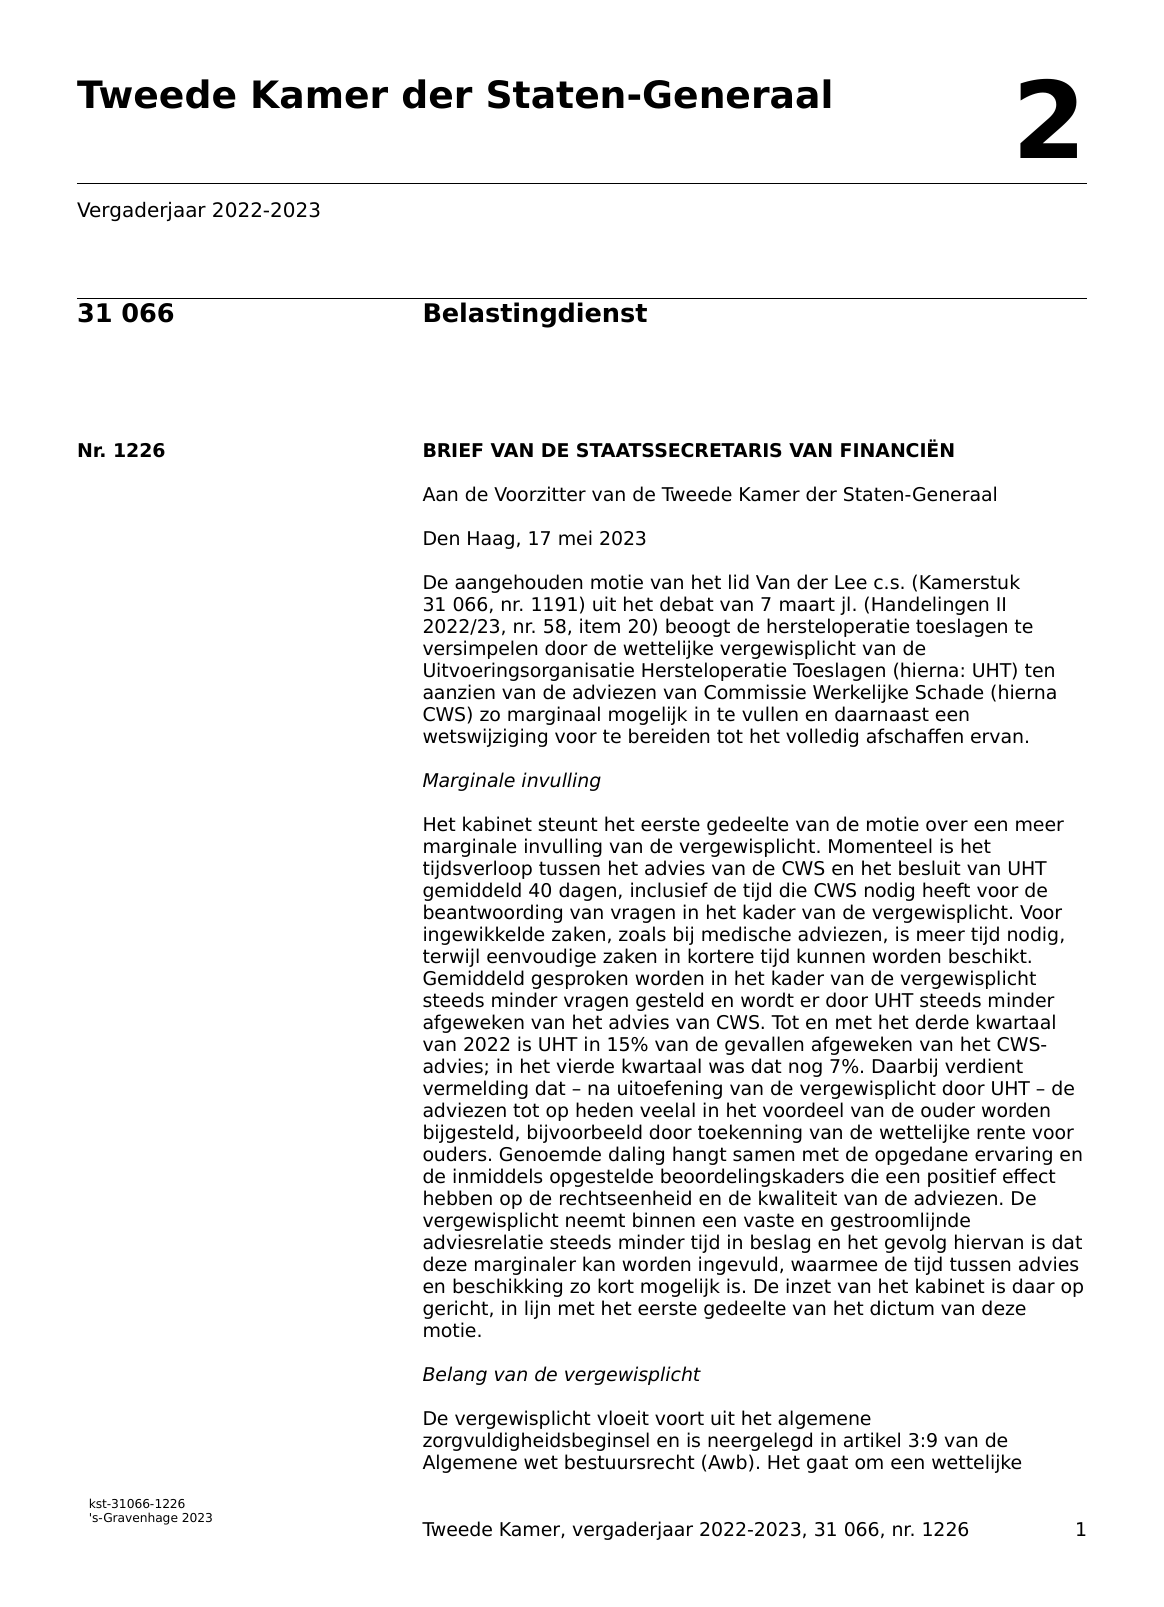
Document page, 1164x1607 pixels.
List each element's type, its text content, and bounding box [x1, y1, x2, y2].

text De aangehouden motie van het lid Van der Lee c.s. (Kamerstuk 31 066, nr. 1191) uit het debat van 7 maart jl. (Handelingen II 2022/23, nr. 58, item 20) beoogt de hersteloperatie toeslagen te versimpelen door de wettelijke vergewisplicht van de Uitvoeringsorganisatie Hersteloperatie Toeslagen (hierna: UHT) ten aanzien van de adviezen van Commissie Werkelijke Schade (hierna CWS) zo marginaal mogelijk in te vullen en daarnaast een wetswijziging voor te bereiden tot het volledig afschaffen ervan. [422, 572, 1087, 748]
subtitle Nr. 1226 BRIEF VAN DE STAATSSECRETARIS VAN FINANCIËN [77, 440, 1087, 462]
subtitle Marginale invulling [422, 770, 1087, 792]
table_header 2 [886, 59, 1087, 183]
text De vergewisplicht vloeit voort uit het algemene zorgvuldigheidsbeginsel en is neergelegd in artikel 3:9 van de Algemene wet bestuursrecht (Awb). Het gaat om een wettelijke [422, 1408, 1087, 1474]
text Aan de Voorzitter van de Tweede Kamer der Staten-Generaal [422, 484, 1087, 506]
text Het kabinet steunt het eerste gedeelte van de motie over een meer marginale invulling van de vergewisplicht. Momenteel is het tijdsverloop tussen het advies van de CWS en het besluit van UHT gemiddeld 40 dagen, inclusief de tijd die CWS nodig heeft voor de beantwoording van vragen in het kader van de vergewisplicht. Voor ingewikkelde zaken, zoals bij medische adviezen, is meer tijd nodig, terwijl eenvoudige zaken in kortere tijd kunnen worden beschikt. Gemiddeld gesproken worden in het kader van de vergewisplicht steeds minder vragen gesteld en wordt er door UHT steeds minder afgeweken van het advies van CWS. Tot en met het derde kwartaal van 2022 is UHT in 15% van de gevallen afgeweken van het CWS-advies; in het vierde kwartaal was dat nog 7%. Daarbij verdient vermelding dat – na uitoefening van de vergewisplicht door UHT – de adviezen tot op heden veelal in het voordeel van de ouder worden bijgesteld, bijvoorbeeld door toekenning van de wettelijke rente voor ouders. Genoemde daling hangt samen met de opgedane ervaring en de inmiddels opgestelde beoordelingskaders die een positief effect hebben op de rechtseenheid en de kwaliteit van de adviezen. De vergewisplicht neemt binnen een vaste en gestroomlijnde adviesrelatie steeds minder tijd in beslag en het gevolg hiervan is dat deze marginaler kan worden ingevuld, waarmee de tijd tussen advies en beschikking zo kort mogelijk is. De inzet van het kabinet is daar op gericht, in lijn met het eerste gedeelte van het dictum van deze motie. [422, 814, 1087, 1342]
text kst-31066-1226 [88, 1497, 323, 1511]
subtitle 31 066 Belastingdienst [77, 299, 1087, 329]
subtitle Belang van de vergewisplicht [422, 1364, 1087, 1386]
table_header Tweede Kamer der Staten-Generaal [77, 59, 886, 183]
table_cell Vergaderjaar 2022-2023 [77, 184, 1087, 298]
text 's-Gravenhage 2023 [88, 1511, 323, 1525]
text Den Haag, 17 mei 2023 [422, 528, 1087, 550]
